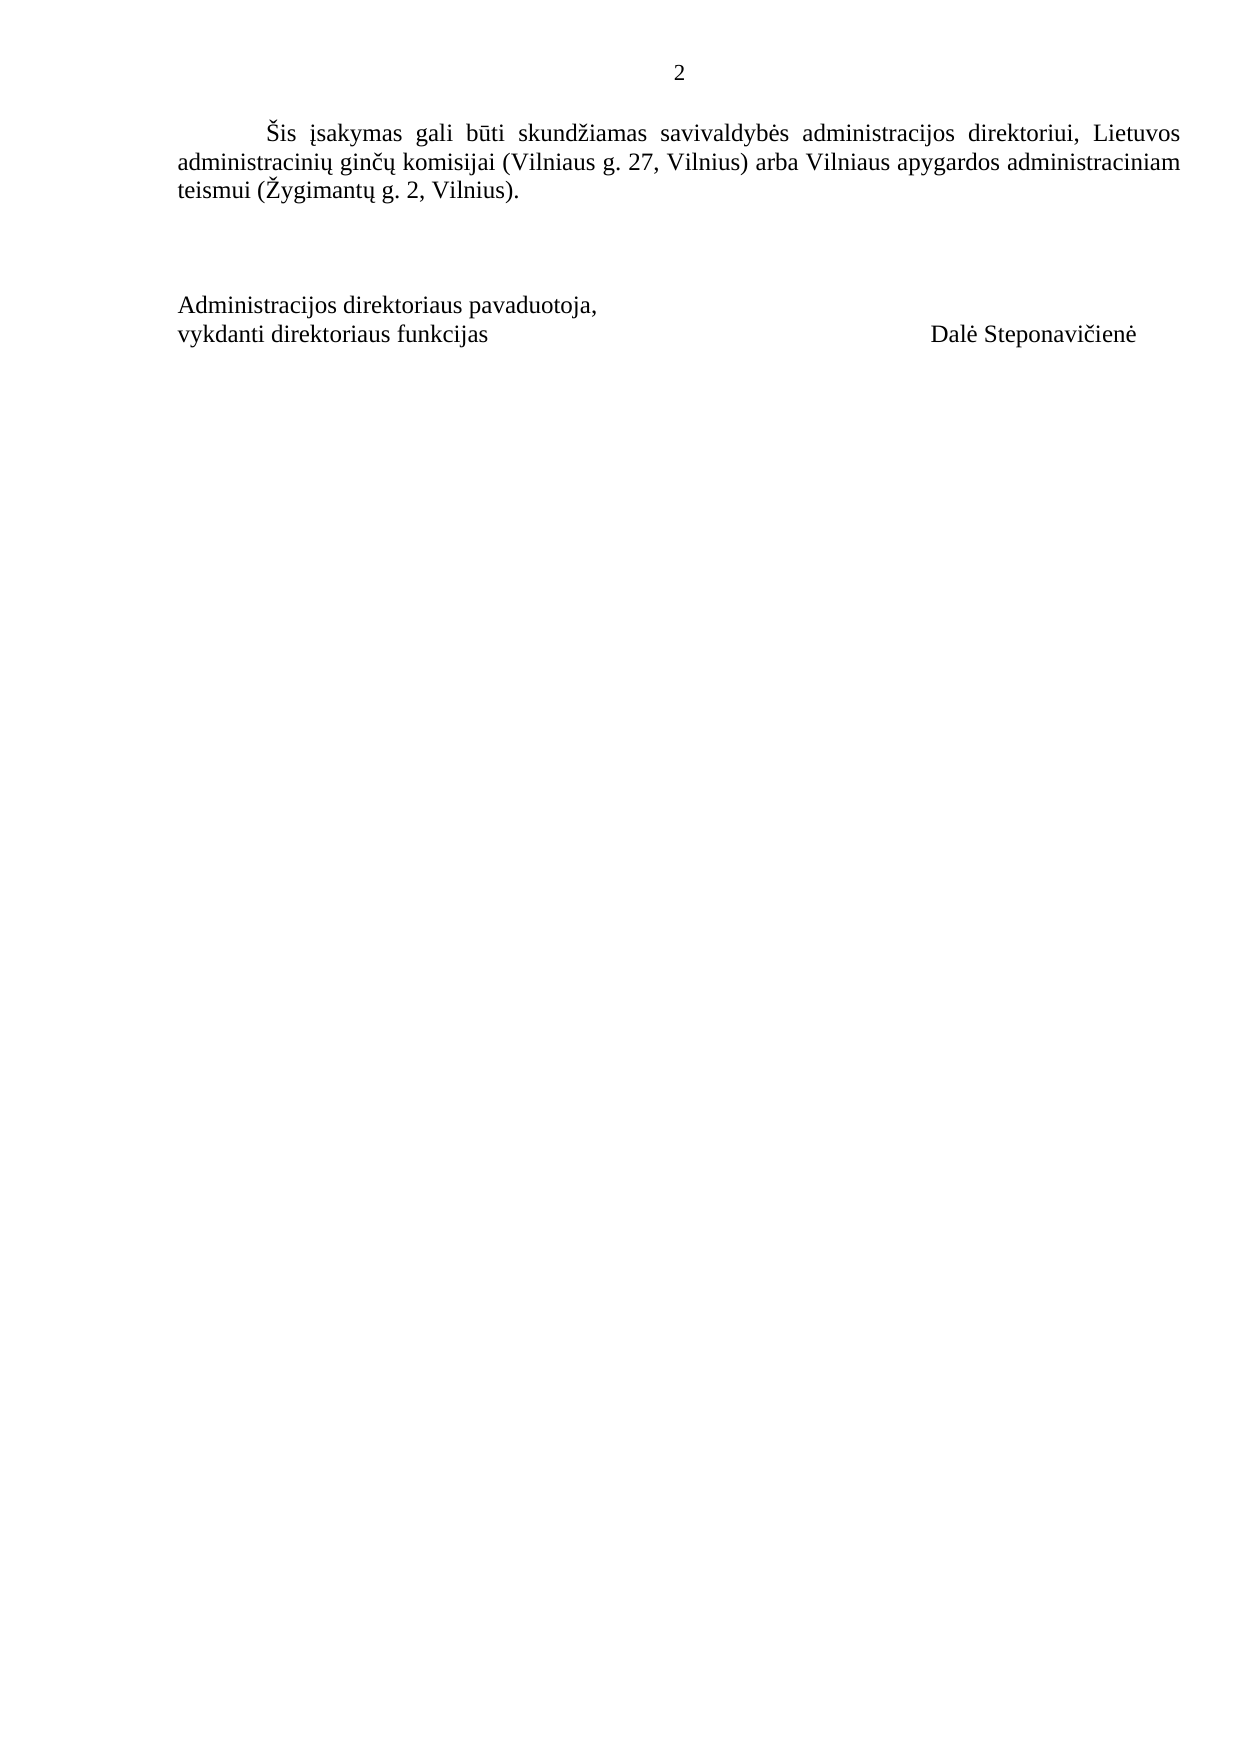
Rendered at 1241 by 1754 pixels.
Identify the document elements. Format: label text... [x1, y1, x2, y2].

text Šis įsakymas gali būti skundžiamas savivaldybės administracijos direktoriui, Lietuvos administracinių ginčų komisijai (Vilniaus g. 27, Vilnius) arba Vilniaus apygardos administraciniam teismui (Žygimantų g. 2, Vilnius). [177, 118, 1181, 204]
text Administracijos direktoriaus pavaduotoja, [177, 291, 1181, 319]
text vykdanti direktoriaus funkcijas Dalė Steponavičienė [177, 319, 1181, 348]
